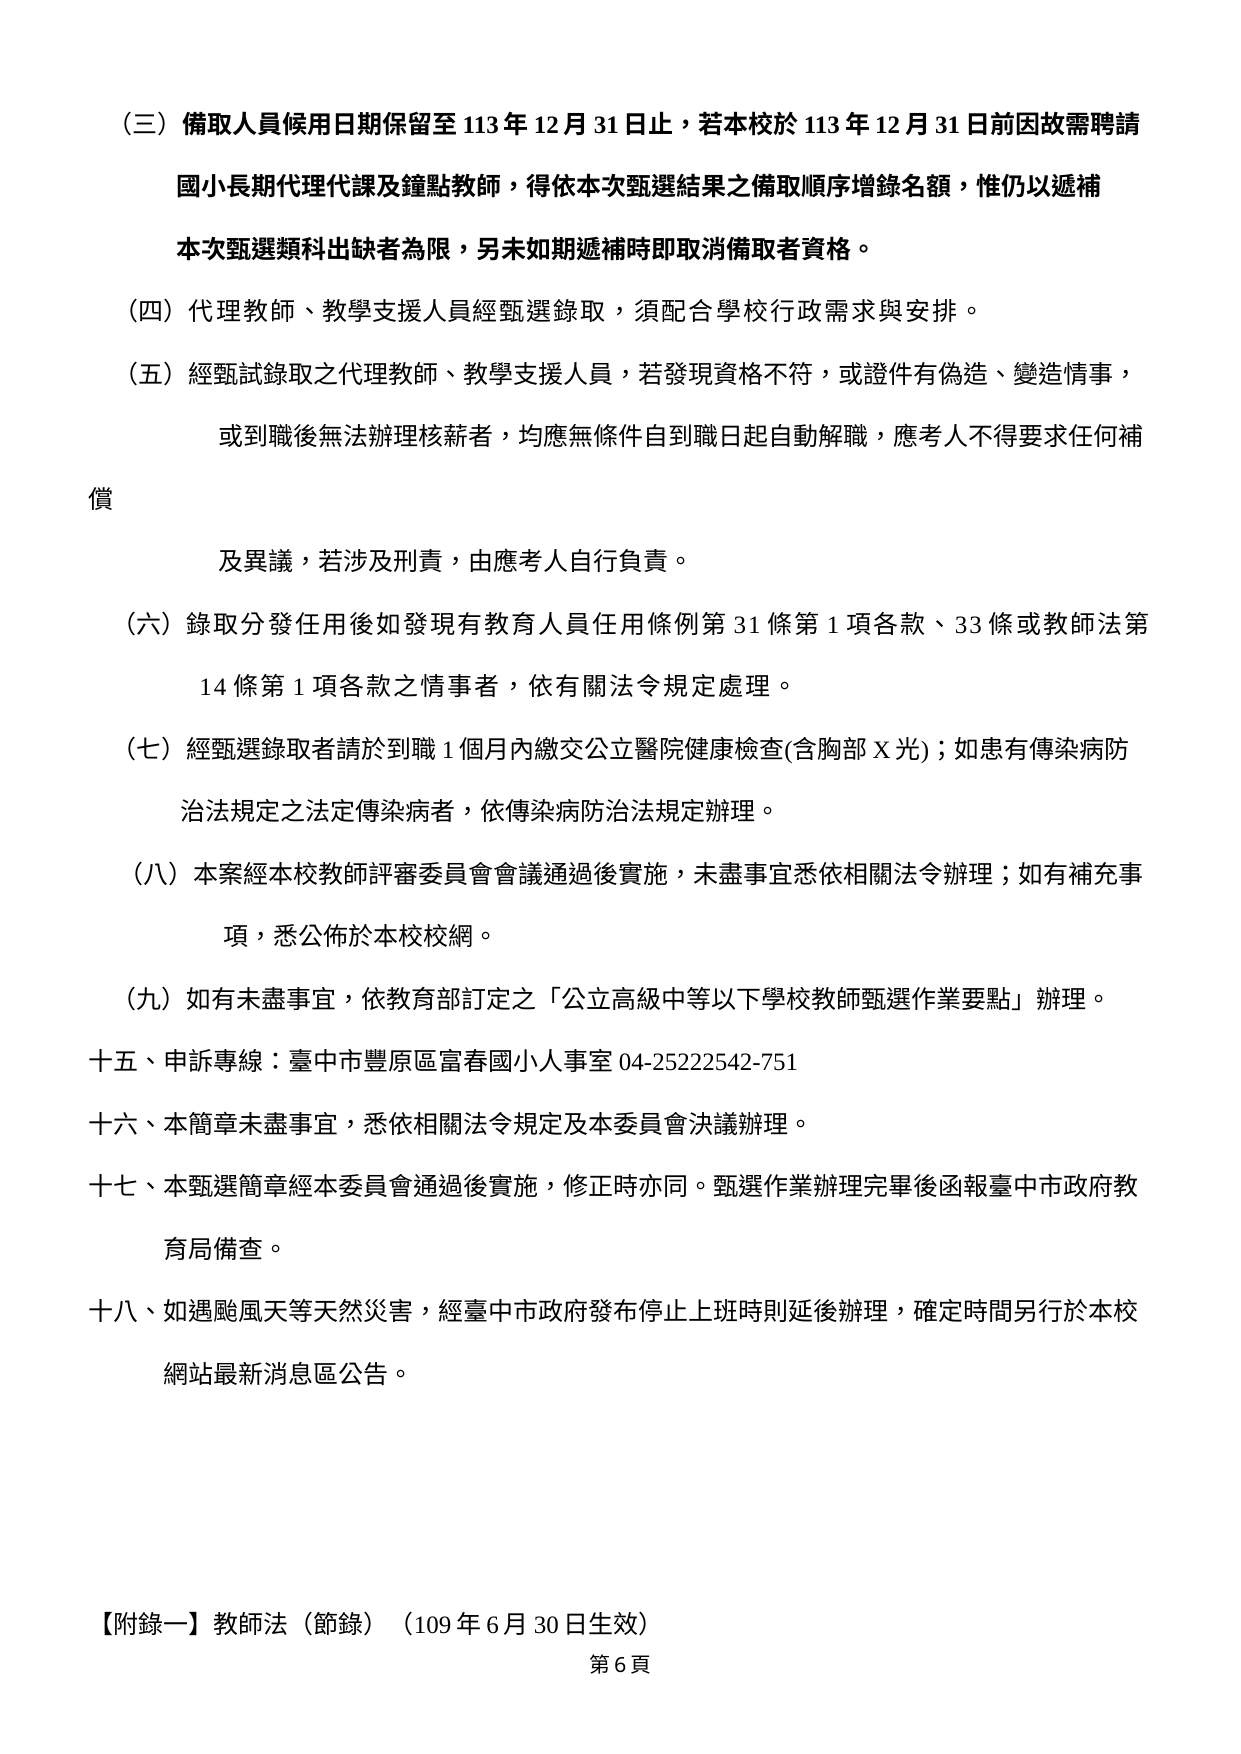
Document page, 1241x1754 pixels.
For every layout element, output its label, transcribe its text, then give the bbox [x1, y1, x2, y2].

text （九）如有未盡事宜，依教育部訂定之「公立高級中等以下學校教師甄選作業要點」辦理。 [112, 956, 1152, 1018]
text 及異議，若涉及刑責，由應考人自行負責。 [89, 518, 1152, 581]
text 十七、本甄選簡章經本委員會通過後實施，修正時亦同。甄選作業辦理完畢後函報臺中市政府教育局備查。 [89, 1143, 1152, 1268]
text （八）本案經本校教師評審委員會會議通過後實施，未盡事宜悉依相關法令辦理；如有補充事 [89, 831, 1152, 893]
text （五）經甄試錄取之代理教師、教學支援人員，若發現資格不符，或證件有偽造、變造情事， [89, 331, 1152, 393]
text 【附錄一】教師法（節錄）（109年6月30日生效） [89, 1581, 1152, 1643]
text （三）備取人員候用日期保留至113年12月31日止，若本校於113年12月31日前因故需聘請 [89, 81, 1152, 143]
text 十六、本簡章未盡事宜，悉依相關法令規定及本委員會決議辦理。 [89, 1081, 1152, 1143]
text （四）代理教師、教學支援人員經甄選錄取，須配合學校行政需求與安排。 [114, 268, 1152, 331]
text （七）經甄選錄取者請於到職1個月內繳交公立醫院健康檢查(含胸部X光)；如患有傳染病防 [112, 706, 1152, 768]
text 十五、申訴專線：臺中市豐原區富春國小人事室04-25222542-751 [89, 1018, 1152, 1081]
text 國小長期代理代課及鐘點教師，得依本次甄選結果之備取順序增錄名額，惟仍以遞補 [89, 143, 1152, 206]
text 本次甄選類科出缺者為限，另未如期遞補時即取消備取者資格。 [89, 206, 1152, 268]
text 十八、如遇颱風天等天然災害，經臺中市政府發布停止上班時則延後辦理，確定時間另行於本校網站最新消息區公告。 [89, 1268, 1152, 1393]
text （六）錄取分發任用後如發現有教育人員任用條例第31條第1項各款、33條或教師法第14條第1項各款之情事者，依有關法令規定處理。 [112, 581, 1152, 706]
text 或到職後無法辦理核薪者，均應無條件自到職日起自動解職，應考人不得要求任何補償 [89, 393, 1152, 518]
text 項，悉公佈於本校校網。 [89, 893, 1152, 956]
text 治法規定之法定傳染病者，依傳染病防治法規定辦理。 [112, 768, 1152, 831]
